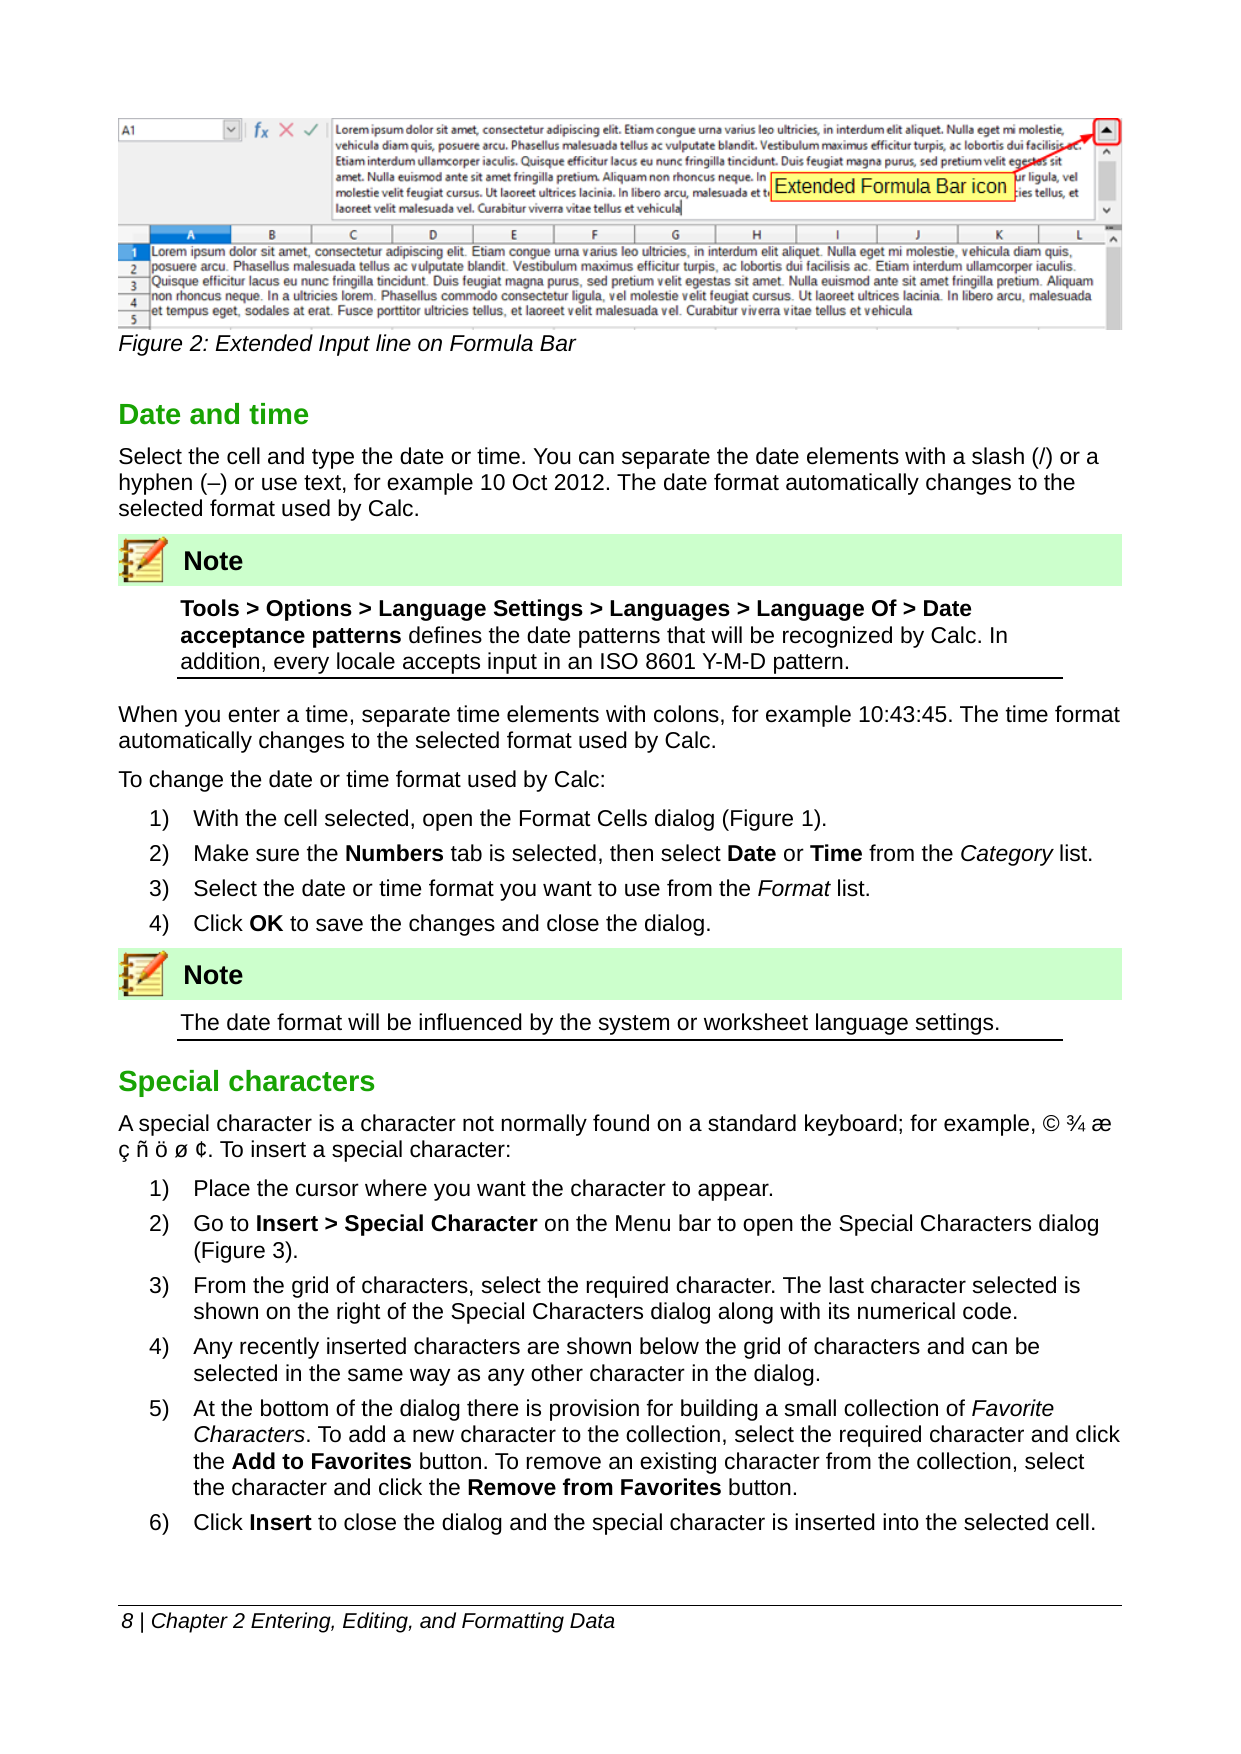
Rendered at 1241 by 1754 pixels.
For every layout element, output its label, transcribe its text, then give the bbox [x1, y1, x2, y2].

text The date format will be influenced by the system or worksheet language settings. [177, 1006, 1063, 1039]
text Figure 2: Extended Input line on Formula Bar [118, 330, 1122, 356]
picture [119, 949, 170, 1000]
subtitle Special characters [118, 1064, 1122, 1098]
list From the grid of characters, select the required character. The last character selected is shown on the right of the Special Characters dialog along with its numerical code. [169, 1272, 1122, 1324]
list Make sure the Numbers tab is selected, then select Date or Time from the Category list. [169, 840, 1122, 866]
list Any recently inserted characters are shown below the grid of characters and can be selected in the same way as any other character in the dialog. [169, 1333, 1122, 1386]
list Click Insert to close the dialog and the special character is inserted into the selected cell. [169, 1509, 1122, 1536]
list With the cell selected, open the Format Cells dialog (Figure 1). [169, 804, 1122, 831]
subtitle Note [118, 534, 1122, 586]
list Click OK to save the changes and close the dialog. [169, 910, 1122, 937]
list Select the date or time format you want to use from the Format list. [169, 875, 1122, 901]
text Select the cell and type the date or time. You can separate the date elements with a slash (/) or a hyphen (–) or use text, for example 10 Oct 2012. The date format automatically changes to the selected format used by Calc. [118, 443, 1122, 522]
text A special character is a character not normally found on a standard keyboard; for example, © ¾ æ ç ñ ö ø ¢. To insert a special character: [118, 1110, 1122, 1162]
subtitle Note [118, 948, 1122, 1000]
text Tools > Options > Language Settings > Languages > Language Of > Date acceptance patterns defines the date patterns that will be recognized by Calc. In addition, every locale accepts input in an ISO 8601 Y-M-D pattern. [177, 592, 1063, 677]
text To change the date or time format used by Calc: [118, 766, 1122, 792]
list Go to Insert > Special Character on the Menu bar to open the Special Characters dialog (Figure 3). [169, 1210, 1122, 1263]
picture [119, 535, 170, 586]
list At the bottom of the dialog there is provision for building a small collection of Favorite Characters. To add a new character to the collection, select the required character and click the Add to Favorites button. To remove an existing character from the collection, select the character and click the Remove from Favorites button. [169, 1395, 1122, 1500]
subtitle Date and time [118, 397, 1122, 431]
picture [118, 118, 1123, 330]
list Place the cursor where you want the character to appear. [169, 1175, 1122, 1201]
text When you enter a time, separate time elements with colons, for example 10:43:45. The time format automatically changes to the selected format used by Calc. [118, 701, 1122, 753]
